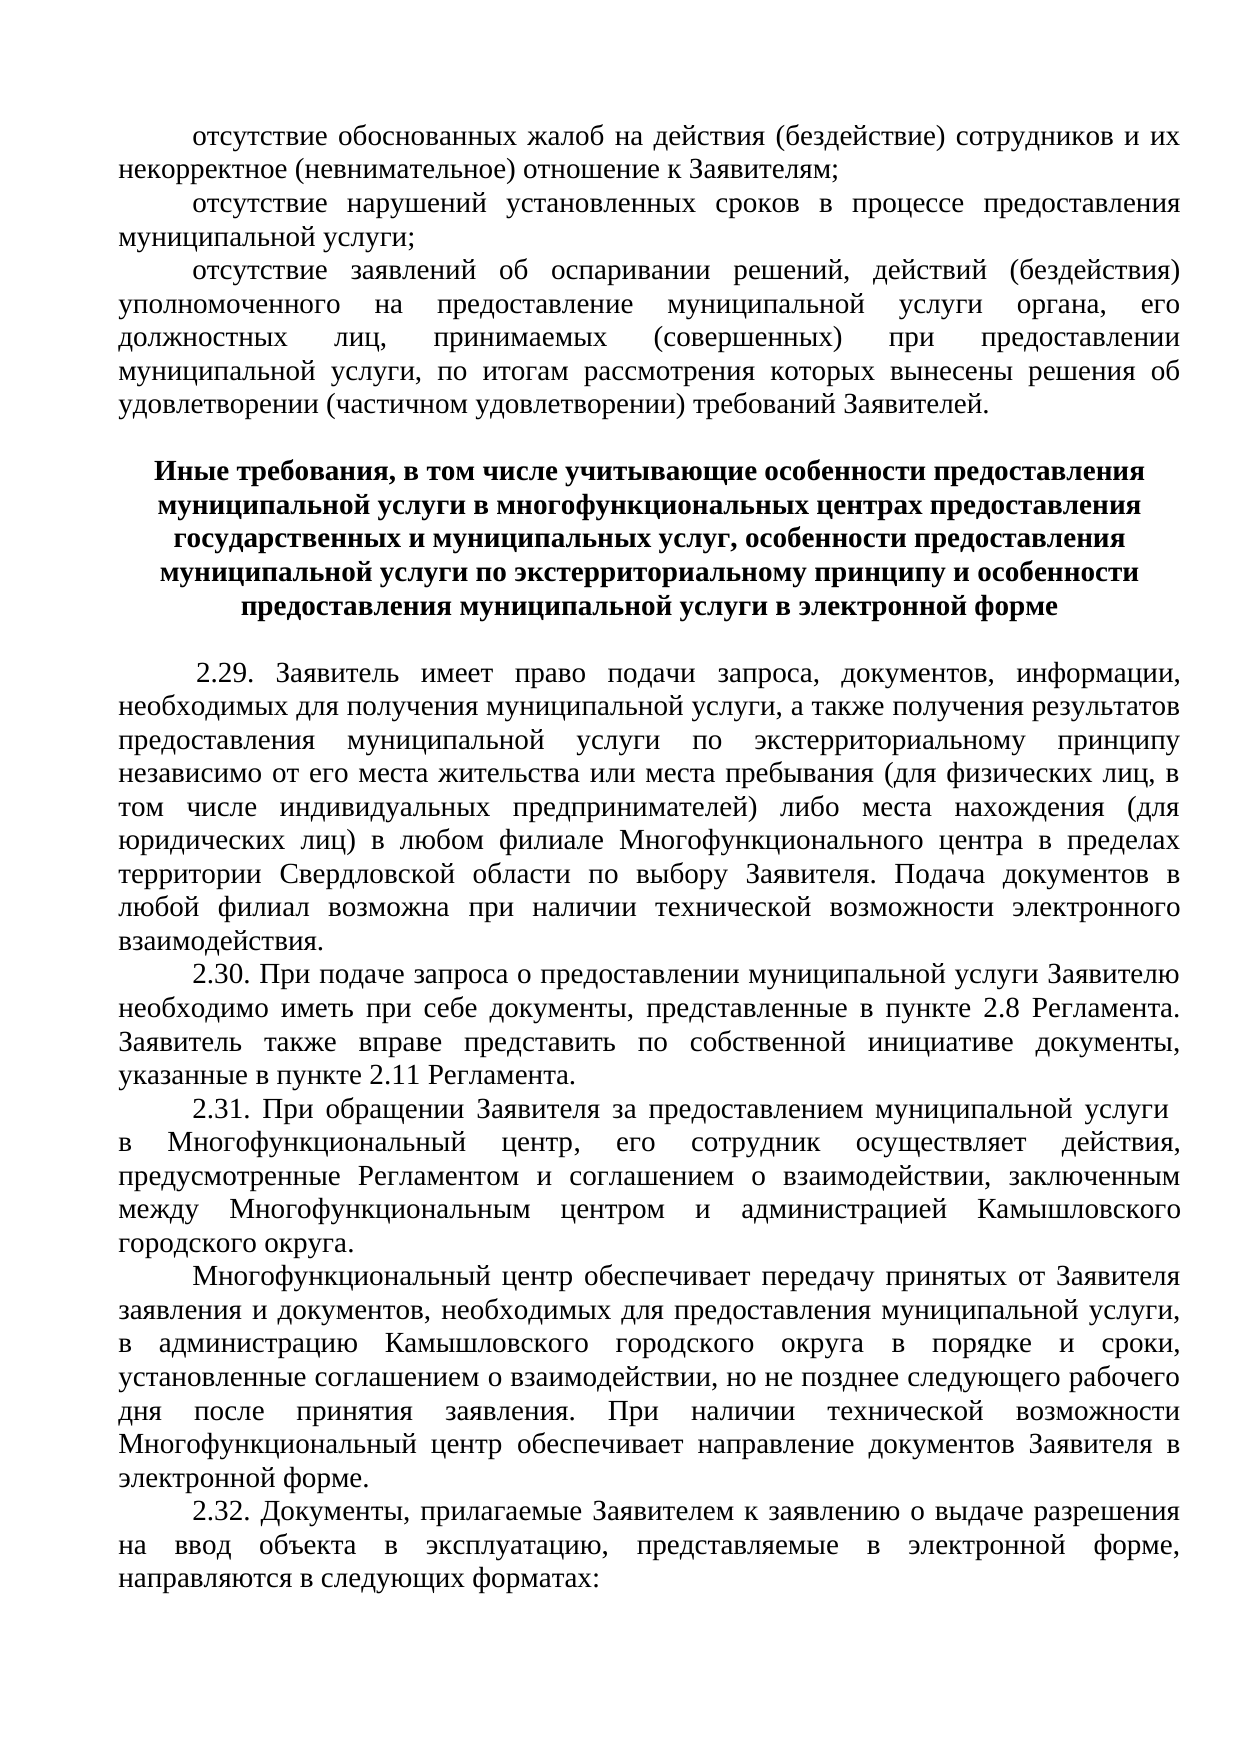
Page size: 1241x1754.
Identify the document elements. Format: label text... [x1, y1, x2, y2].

text 2.31. При обращении Заявителя за предоставлением муниципальной услуги в Многофункциональный центр, его сотрудник осуществляет действия, предусмотренные Регламентом и соглашением о взаимодействии, заключенным между Многофункциональным центром и администрацией Камышловского городского округа. [118, 1091, 1181, 1258]
text отсутствие нарушений установленных сроков в процессе предоставления муниципальной услуги; [118, 185, 1181, 252]
text Иные требования, в том числе учитывающие особенности предоставления муниципальной услуги в многофункциональных центрах предоставления государственных и муниципальных услуг, особенности предоставления муниципальной услуги по экстерриториальному принципу и особенности предоставления муниципальной услуги в электронной форме [118, 453, 1181, 621]
text 2.32. Документы, прилагаемые Заявителем к заявлению о выдаче разрешения на ввод объекта в эксплуатацию, представляемые в электронной форме, направляются в следующих форматах: [118, 1493, 1181, 1594]
text отсутствие заявлений об оспаривании решений, действий (бездействия) уполномоченного на предоставление муниципальной услуги органа, его должностных лиц, принимаемых (совершенных) при предоставлении муниципальной услуги, по итогам рассмотрения которых вынесены решения об удовлетворении (частичном удовлетворении) требований Заявителей. [118, 252, 1181, 420]
text Многофункциональный центр обеспечивает передачу принятых от Заявителя заявления и документов, необходимых для предоставления муниципальной услуги, в администрацию Камышловского городского округа в порядке и сроки, установленные соглашением о взаимодействии, но не позднее следующего рабочего дня после принятия заявления. При наличии технической возможности Многофункциональный центр обеспечивает направление документов Заявителя в электронной форме. [118, 1258, 1181, 1493]
text 2.30. При подаче запроса о предоставлении муниципальной услуги Заявителю необходимо иметь при себе документы, представленные в пункте 2.8 Регламента. Заявитель также вправе представить по собственной инициативе документы, указанные в пункте 2.11 Регламента. [118, 957, 1181, 1091]
text отсутствие обоснованных жалоб на действия (бездействие) сотрудников и их некорректное (невнимательное) отношение к Заявителям; [118, 118, 1181, 185]
text 2.29. Заявитель имеет право подачи запроса, документов, информации, необходимых для получения муниципальной услуги, а также получения результатов предоставления муниципальной услуги по экстерриториальному принципу независимо от его места жительства или места пребывания (для физических лиц, в том числе индивидуальных предпринимателей) либо места нахождения (для юридических лиц) в любом филиале Многофункционального центра в пределах территории Свердловской области по выбору Заявителя. Подача документов в любой филиал возможна при наличии технической возможности электронного взаимодействия. [118, 655, 1181, 957]
